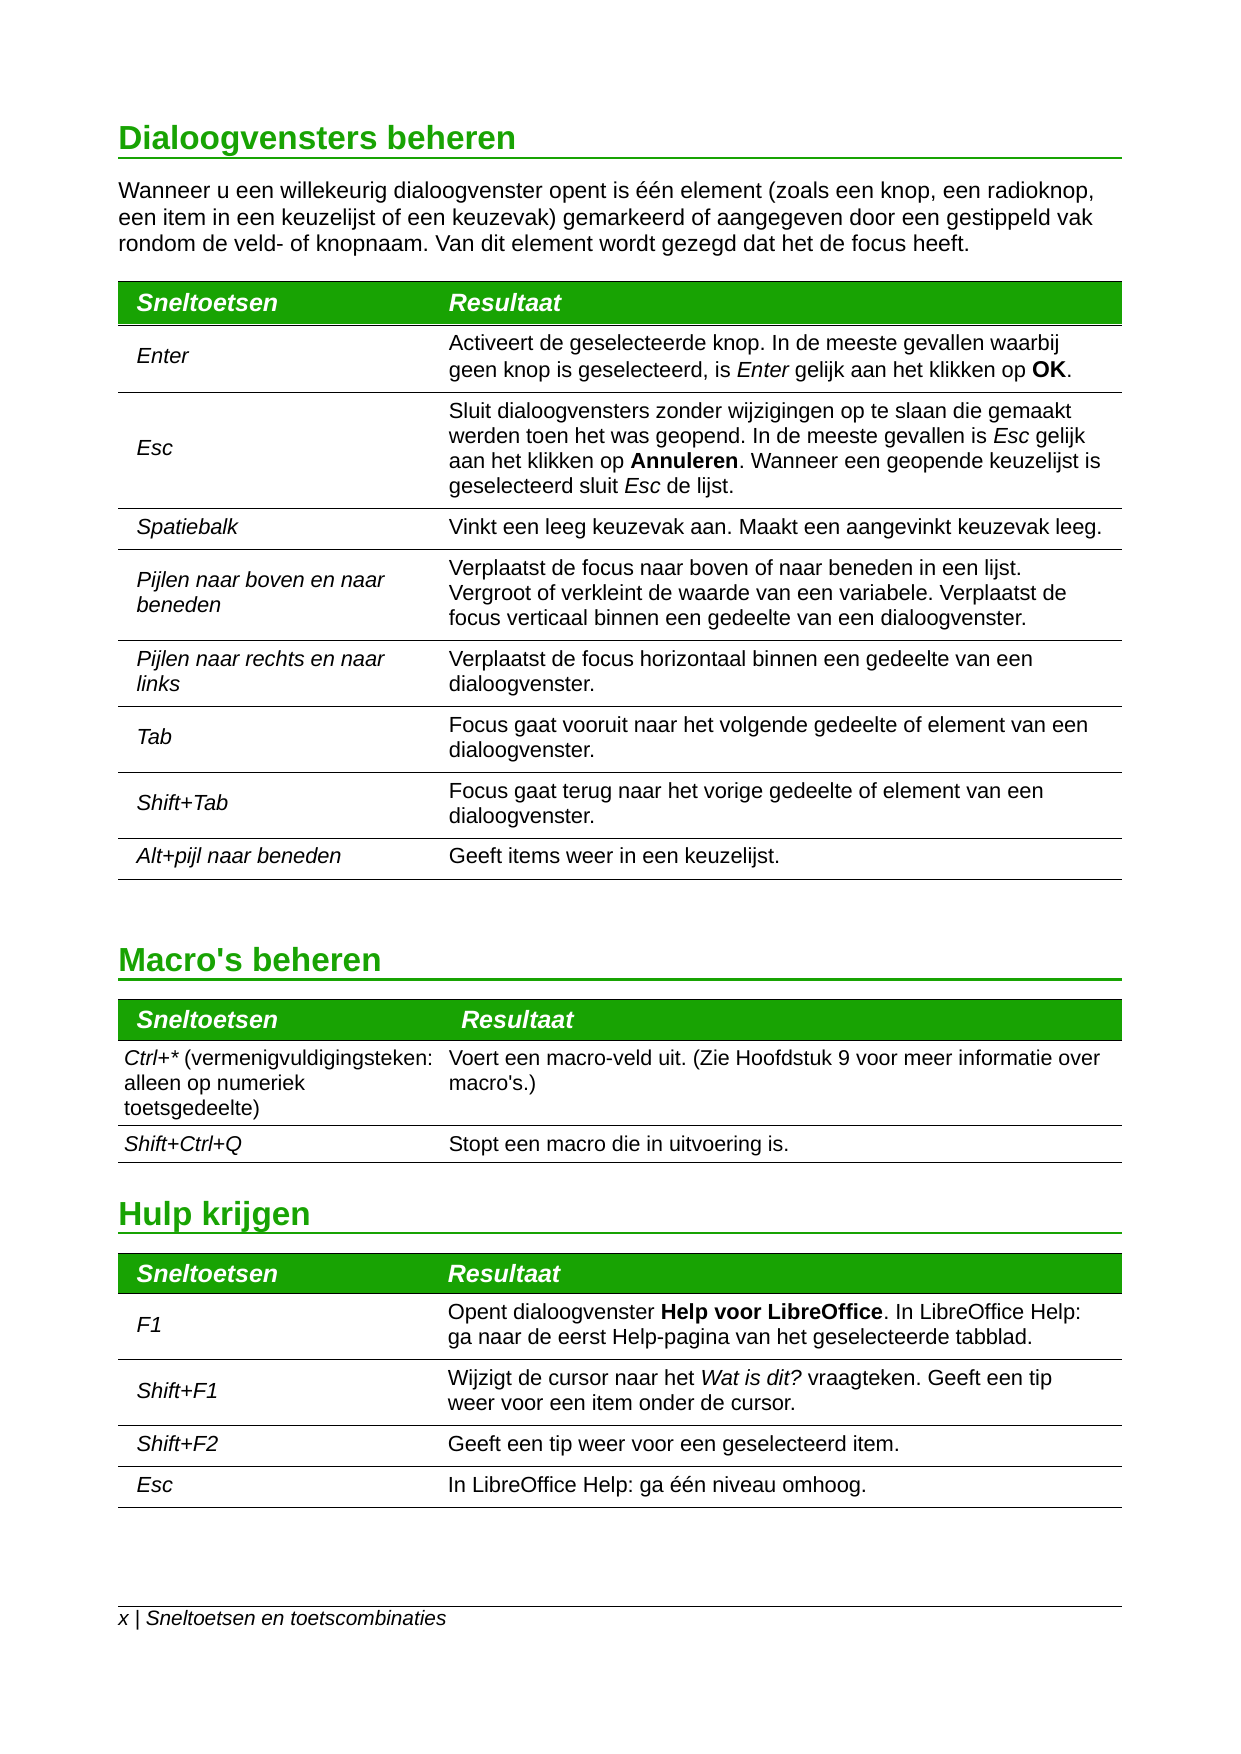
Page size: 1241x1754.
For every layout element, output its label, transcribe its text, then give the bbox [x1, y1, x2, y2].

table_header Sneltoetsen [118, 1254, 429, 1293]
table_cell Focus gaat terug naar het vorige gedeelte of element van een dialoogvenster. [431, 773, 1122, 838]
table_cell Esc [118, 1467, 429, 1507]
table_cell Opent dialoogvenster Help voor LibreOffice. In LibreOffice Help: ga naar de eerst Help-pagina van het geselecteerde tabblad. [429, 1294, 1122, 1359]
table_cell Geeft een tip weer voor een geselecteerd item. [429, 1426, 1122, 1466]
table_header Resultaat [431, 282, 1122, 324]
table_cell Alt+pijl naar beneden [118, 839, 431, 878]
table_cell Verplaatst de focus naar boven of naar beneden in een lijst. Vergroot of verkleint de waarde van een variabele. Verplaatst de focus verticaal binnen een gedeelte van een dialoogvenster. [431, 550, 1122, 640]
subtitle Dialoogvensters beheren [118, 118, 1122, 157]
table_cell Shift+F2 [118, 1426, 429, 1466]
subtitle Macro's beheren [118, 940, 1122, 978]
table_cell Verplaatst de focus horizontaal binnen een gedeelte van een dialoogvenster. [431, 641, 1122, 706]
table_cell Voert een macro-veld uit. (Zie Hoofdstuk 9 voor meer informatie over macro's.) [443, 1041, 1122, 1125]
table_cell Shift+Ctrl+Q [118, 1126, 443, 1162]
table_cell Shift+F1 [118, 1360, 429, 1425]
table_cell Shift+Tab [118, 773, 431, 838]
table_header Resultaat [443, 1000, 1122, 1040]
table_header Resultaat [429, 1254, 1122, 1293]
table_cell Enter [118, 326, 431, 392]
table_cell Wijzigt de cursor naar het Wat is dit? vraagteken. Geeft een tip weer voor een item onder de cursor. [429, 1360, 1122, 1425]
table_cell Geeft items weer in een keuzelijst. [431, 839, 1122, 878]
table_cell Stopt een macro die in uitvoering is. [443, 1126, 1122, 1162]
table_cell Spatiebalk [118, 509, 431, 549]
table_cell Pijlen naar boven en naar beneden [118, 550, 431, 640]
table_cell Vinkt een leeg keuzevak aan. Maakt een aangevinkt keuzevak leeg. [431, 509, 1122, 549]
subtitle Hulp krijgen [118, 1193, 1122, 1232]
table_header Sneltoetsen [118, 1000, 443, 1040]
text Wanneer u een willekeurig dialoogvenster opent is één element (zoals een knop, een radioknop, een item in een keuzelijst of een keuzevak) gemarkeerd of aangegeven door een gestippeld vak rondom de veld- of knopnaam. Van dit element wordt gezegd dat het de focus heeft. [118, 177, 1122, 257]
table_cell Esc [118, 393, 431, 508]
table_cell In LibreOffice Help: ga één niveau omhoog. [429, 1467, 1122, 1507]
table_cell Tab [118, 707, 431, 772]
table_cell Ctrl+* (vermenigvuldigingsteken: alleen op numeriek toetsgedeelte) [118, 1041, 443, 1125]
table_cell Focus gaat vooruit naar het volgende gedeelte of element van een dialoogvenster. [431, 707, 1122, 772]
table_cell Activeert de geselecteerde knop. In de meeste gevallen waarbij geen knop is geselecteerd, is Enter gelijk aan het klikken op OK. [431, 326, 1122, 392]
table_cell F1 [118, 1294, 429, 1359]
table_cell Pijlen naar rechts en naar links [118, 641, 431, 706]
table_header Sneltoetsen [118, 282, 431, 324]
table_cell Sluit dialoogvensters zonder wijzigingen op te slaan die gemaakt werden toen het was geopend. In de meeste gevallen is Esc gelijk aan het klikken op Annuleren. Wanneer een geopende keuzelijst is geselecteerd sluit Esc de lijst. [431, 393, 1122, 508]
